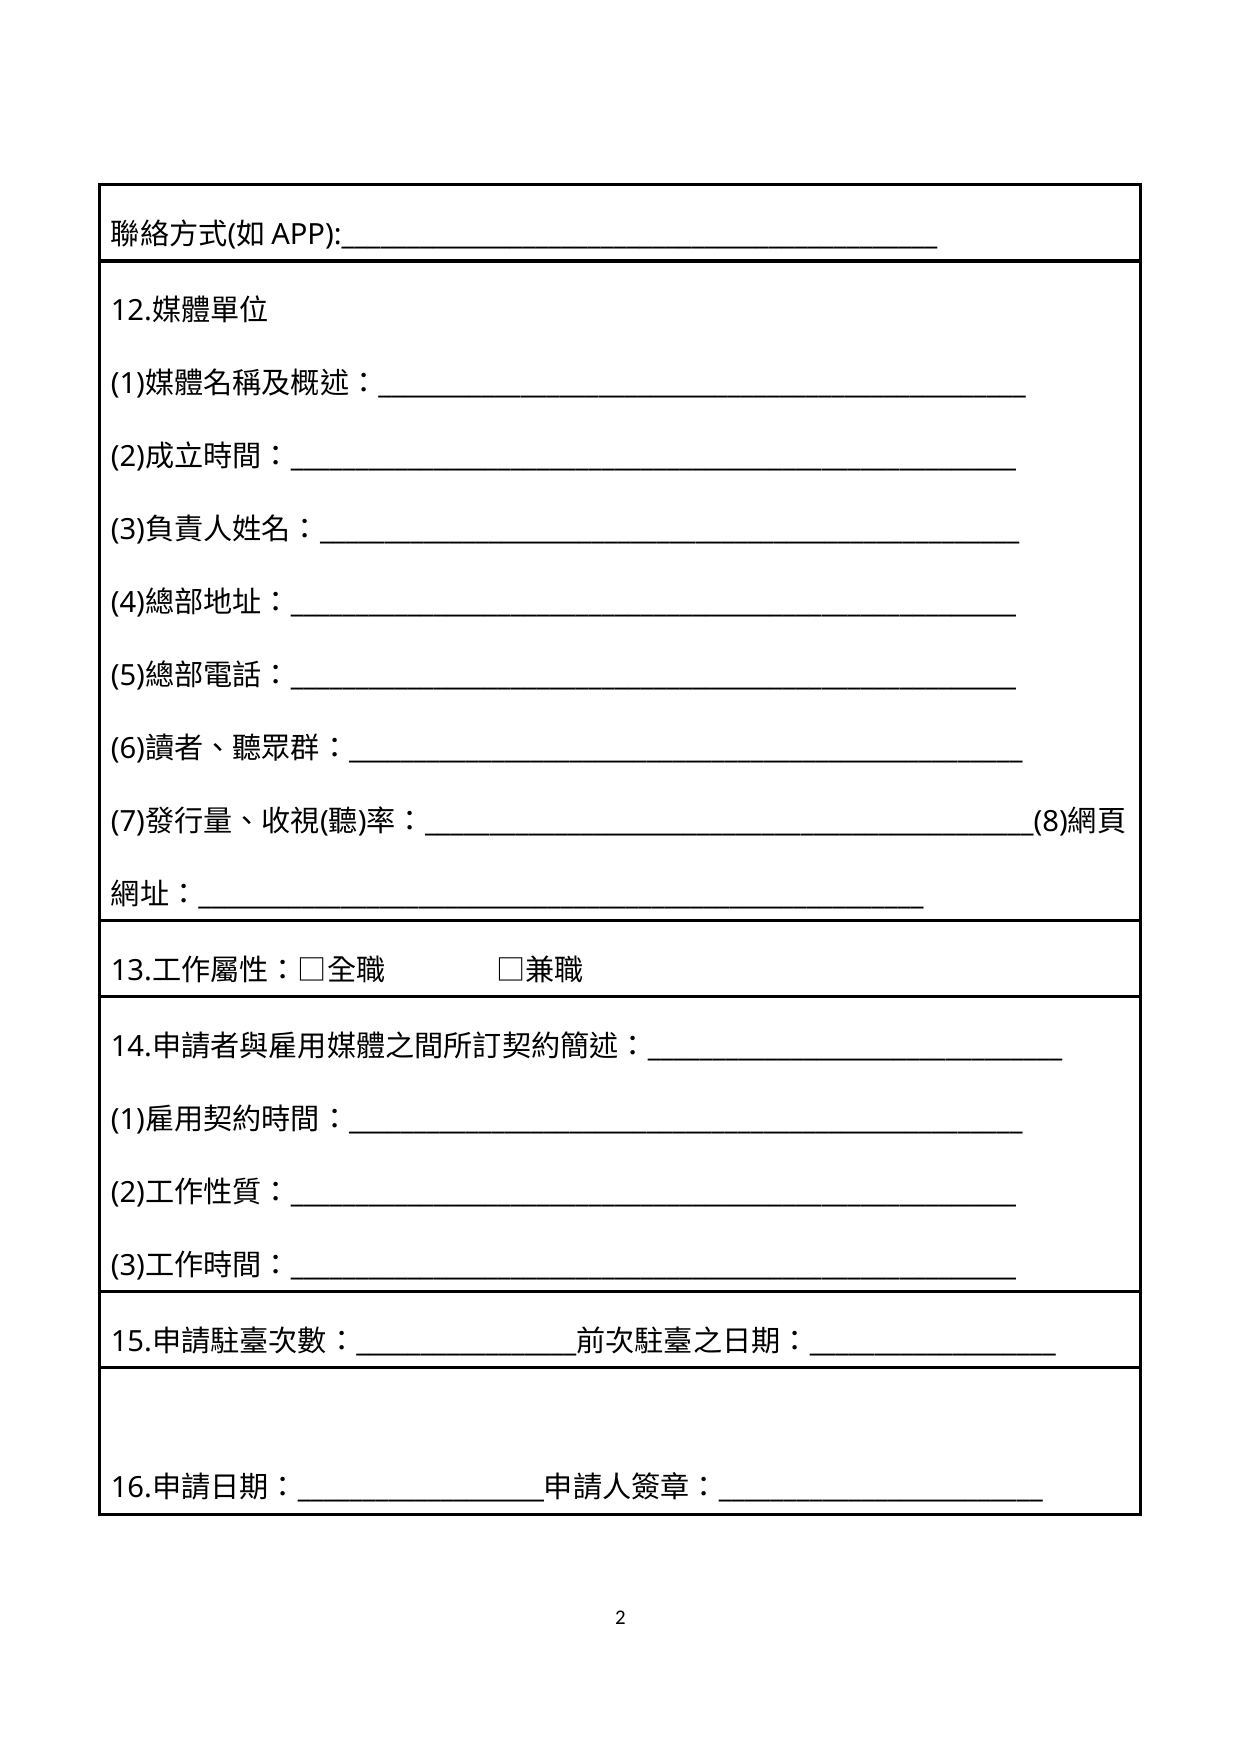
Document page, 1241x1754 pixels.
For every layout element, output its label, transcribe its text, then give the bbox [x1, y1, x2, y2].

table_cell 聯絡方式(如APP):______________________________________________ [101, 186, 1139, 259]
table_cell 13.工作屬性：□全職 □兼職 [101, 922, 1139, 995]
table_cell 16.申請日期：___________________申請人簽章：_________________________ [101, 1369, 1139, 1512]
table_cell 12.媒體單位 (1)媒體名稱及概述：__________________________________________________ (2)成立時間：________________________________________________________ (3)負責人姓名：______________________________________________________ (4)總部地址：________________________________________________________ (5)總部電話：________________________________________________________ (6)讀者、聽眾群：____________________________________________________ (7)發行量、收視(聽)率：_______________________________________________(8)網頁網址：________________________________________________________ [101, 263, 1139, 919]
table_cell 15.申請駐臺次數：_________________前次駐臺之日期：___________________ [101, 1293, 1139, 1366]
table_cell 14.申請者與雇用媒體之間所訂契約簡述：________________________________ (1)雇用契約時間：____________________________________________________ (2)工作性質：________________________________________________________ (3)工作時間：________________________________________________________ [101, 998, 1139, 1289]
